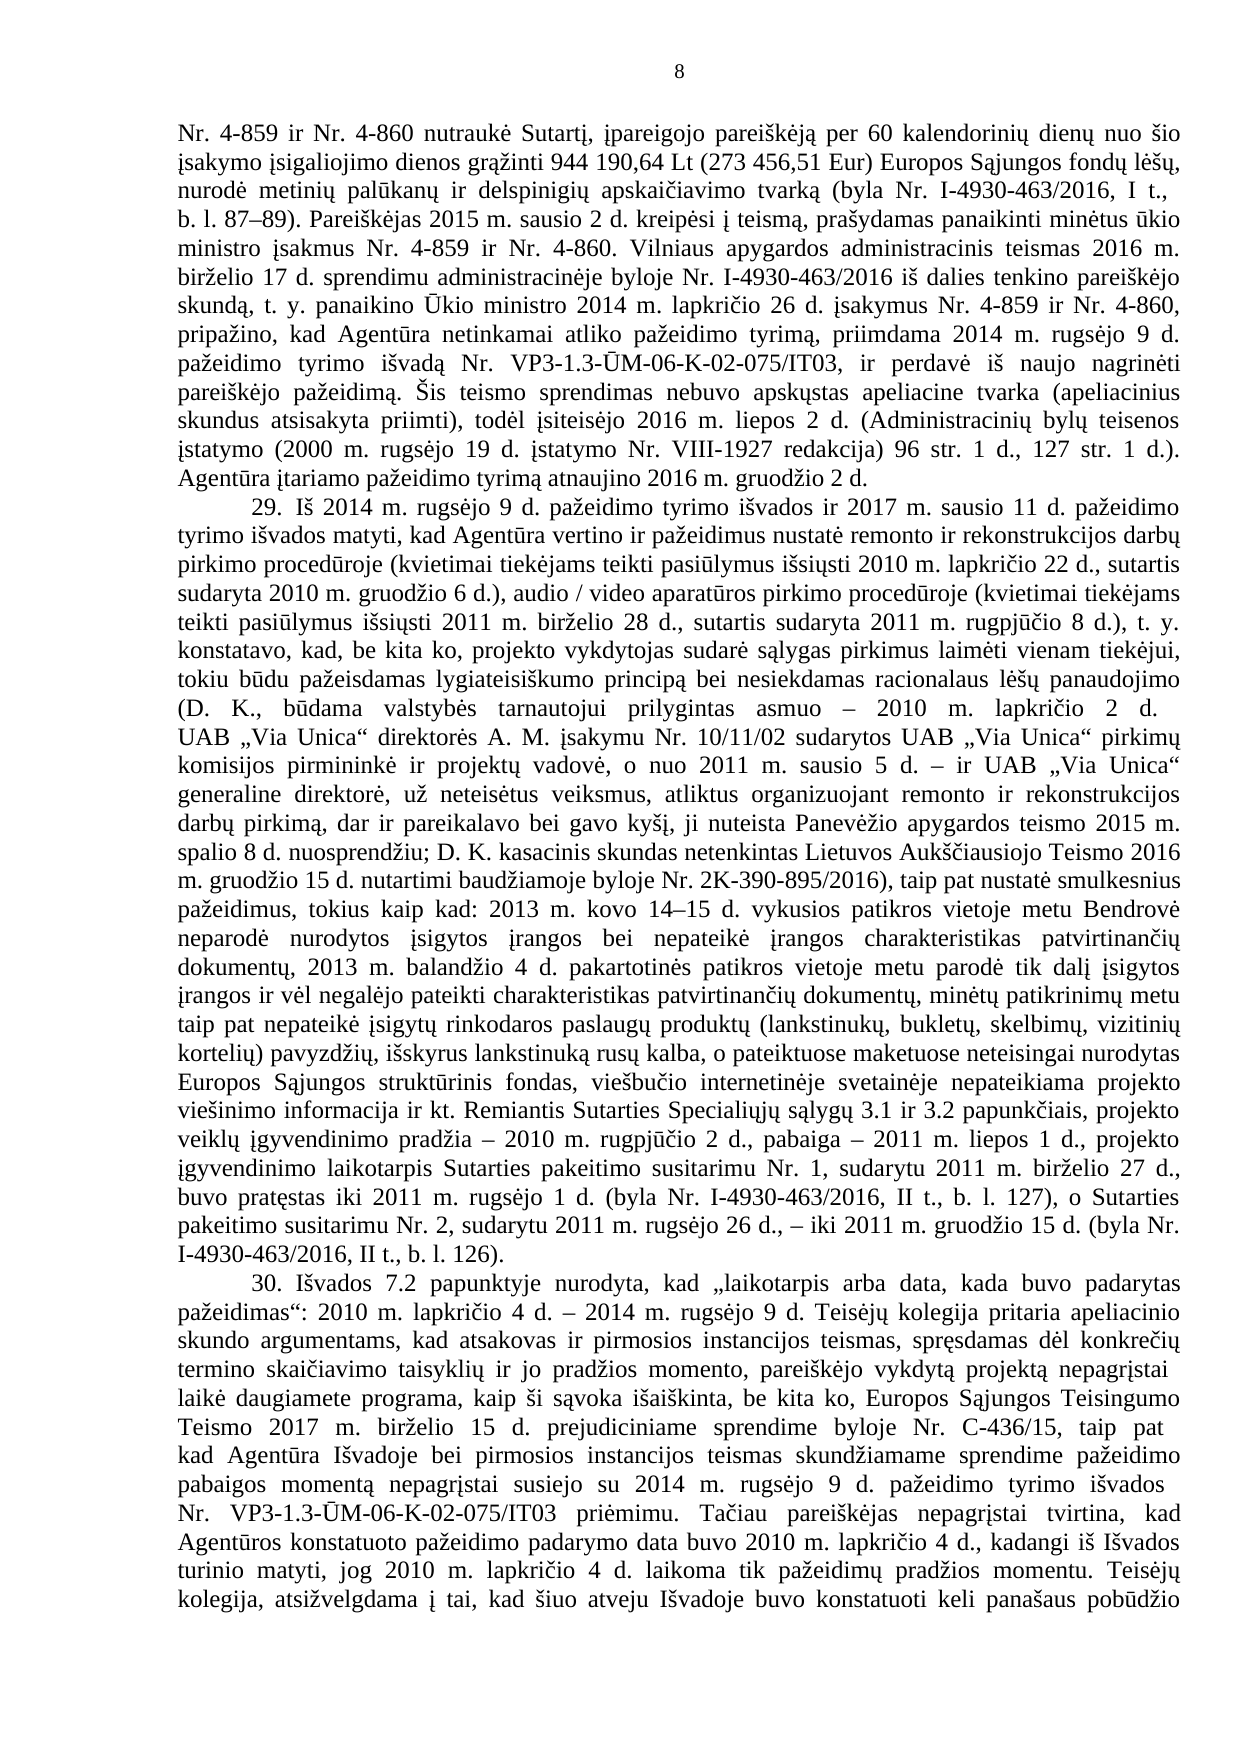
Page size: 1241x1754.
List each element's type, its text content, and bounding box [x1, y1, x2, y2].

text Nr. 4-859 ir Nr. 4-860 nutraukė Sutartį, įpareigojo pareiškėją per 60 kalendorinių dienų nuo šio įsakymo įsigaliojimo dienos grąžinti 944 190,64 Lt (273 456,51 Eur) Europos Sąjungos fondų lėšų, nurodė metinių palūkanų ir delspinigių apskaičiavimo tvarką (byla Nr. I-4930-463/2016, I t., b. l. 87–89). Pareiškėjas 2015 m. sausio 2 d. kreipėsi į teismą, prašydamas panaikinti minėtus ūkio ministro įsakmus Nr. 4-859 ir Nr. 4-860. Vilniaus apygardos administracinis teismas 2016 m. birželio 17 d. sprendimu administracinėje byloje Nr. I-4930-463/2016 iš dalies tenkino pareiškėjo skundą, t. y. panaikino Ūkio ministro 2014 m. lapkričio 26 d. įsakymus Nr. 4-859 ir Nr. 4-860, pripažino, kad Agentūra netinkamai atliko pažeidimo tyrimą, priimdama 2014 m. rugsėjo 9 d. pažeidimo tyrimo išvadą Nr. VP3-1.3-ŪM-06-K-02-075/IT03, ir perdavė iš naujo nagrinėti pareiškėjo pažeidimą. Šis teismo sprendimas nebuvo apskųstas apeliacine tvarka (apeliacinius skundus atsisakyta priimti), todėl įsiteisėjo 2016 m. liepos 2 d. (Administracinių bylų teisenos įstatymo (2000 m. rugsėjo 19 d. įstatymo Nr. VIII-1927 redakcija) 96 str. 1 d., 127 str. 1 d.). Agentūra įtariamo pažeidimo tyrimą atnaujino 2016 m. gruodžio 2 d. [177, 118, 1181, 492]
text 29. Iš 2014 m. rugsėjo 9 d. pažeidimo tyrimo išvados ir 2017 m. sausio 11 d. pažeidimo tyrimo išvados matyti, kad Agentūra vertino ir pažeidimus nustatė remonto ir rekonstrukcijos darbų pirkimo procedūroje (kvietimai tiekėjams teikti pasiūlymus išsiųsti 2010 m. lapkričio 22 d., sutartis sudaryta 2010 m. gruodžio 6 d.), audio / video aparatūros pirkimo procedūroje (kvietimai tiekėjams teikti pasiūlymus išsiųsti 2011 m. birželio 28 d., sutartis sudaryta 2011 m. rugpjūčio 8 d.), t. y. konstatavo, kad, be kita ko, projekto vykdytojas sudarė sąlygas pirkimus laimėti vienam tiekėjui, tokiu būdu pažeisdamas lygiateisiškumo principą bei nesiekdamas racionalaus lėšų panaudojimo (D. K., būdama valstybės tarnautojui prilygintas asmuo – 2010 m. lapkričio 2 d. UAB „Via Unica“ direktorės A. M. įsakymu Nr. 10/11/02 sudarytos UAB „Via Unica“ pirkimų komisijos pirmininkė ir projektų vadovė, o nuo 2011 m. sausio 5 d. – ir UAB „Via Unica“ generaline direktorė, už neteisėtus veiksmus, atliktus organizuojant remonto ir rekonstrukcijos darbų pirkimą, dar ir pareikalavo bei gavo kyšį, ji nuteista Panevėžio apygardos teismo 2015 m. spalio 8 d. nuosprendžiu; D. K. kasacinis skundas netenkintas Lietuvos Aukščiausiojo Teismo 2016 m. gruodžio 15 d. nutartimi baudžiamoje byloje Nr. 2K-390-895/2016), taip pat nustatė smulkesnius pažeidimus, tokius kaip kad: 2013 m. kovo 14–15 d. vykusios patikros vietoje metu Bendrovė neparodė nurodytos įsigytos įrangos bei nepateikė įrangos charakteristikas patvirtinančių dokumentų, 2013 m. balandžio 4 d. pakartotinės patikros vietoje metu parodė tik dalį įsigytos įrangos ir vėl negalėjo pateikti charakteristikas patvirtinančių dokumentų, minėtų patikrinimų metu taip pat nepateikė įsigytų rinkodaros paslaugų produktų (lankstinukų, bukletų, skelbimų, vizitinių kortelių) pavyzdžių, išskyrus lankstinuką rusų kalba, o pateiktuose maketuose neteisingai nurodytas Europos Sąjungos struktūrinis fondas, viešbučio internetinėje svetainėje nepateikiama projekto viešinimo informacija ir kt. Remiantis Sutarties Specialiųjų sąlygų 3.1 ir 3.2 papunkčiais, projekto veiklų įgyvendinimo pradžia – 2010 m. rugpjūčio 2 d., pabaiga – 2011 m. liepos 1 d., projekto įgyvendinimo laikotarpis Sutarties pakeitimo susitarimu Nr. 1, sudarytu 2011 m. birželio 27 d., buvo pratęstas iki 2011 m. rugsėjo 1 d. (byla Nr. I-4930-463/2016, II t., b. l. 127), o Sutarties pakeitimo susitarimu Nr. 2, sudarytu 2011 m. rugsėjo 26 d., – iki 2011 m. gruodžio 15 d. (byla Nr. I-4930-463/2016, II t., b. l. 126). [177, 492, 1181, 1268]
text 30. Išvados 7.2 papunktyje nurodyta, kad „laikotarpis arba data, kada buvo padarytas pažeidimas“: 2010 m. lapkričio 4 d. – 2014 m. rugsėjo 9 d. Teisėjų kolegija pritaria apeliacinio skundo argumentams, kad atsakovas ir pirmosios instancijos teismas, spręsdamas dėl konkrečių termino skaičiavimo taisyklių ir jo pradžios momento, pareiškėjo vykdytą projektą nepagrįstai laikė daugiamete programa, kaip ši sąvoka išaiškinta, be kita ko, Europos Sąjungos Teisingumo Teismo 2017 m. birželio 15 d. prejudiciniame sprendime byloje Nr. C-436/15, taip pat kad Agentūra Išvadoje bei pirmosios instancijos teismas skundžiamame sprendime pažeidimo pabaigos momentą nepagrįstai susiejo su 2014 m. rugsėjo 9 d. pažeidimo tyrimo išvados Nr. VP3-1.3-ŪM-06-K-02-075/IT03 priėmimu. Tačiau pareiškėjas nepagrįstai tvirtina, kad Agentūros konstatuoto pažeidimo padarymo data buvo 2010 m. lapkričio 4 d., kadangi iš Išvados turinio matyti, jog 2010 m. lapkričio 4 d. laikoma tik pažeidimų pradžios momentu. Teisėjų kolegija, atsižvelgdama į tai, kad šiuo atveju Išvadoje buvo konstatuoti keli panašaus pobūdžio [177, 1268, 1181, 1613]
